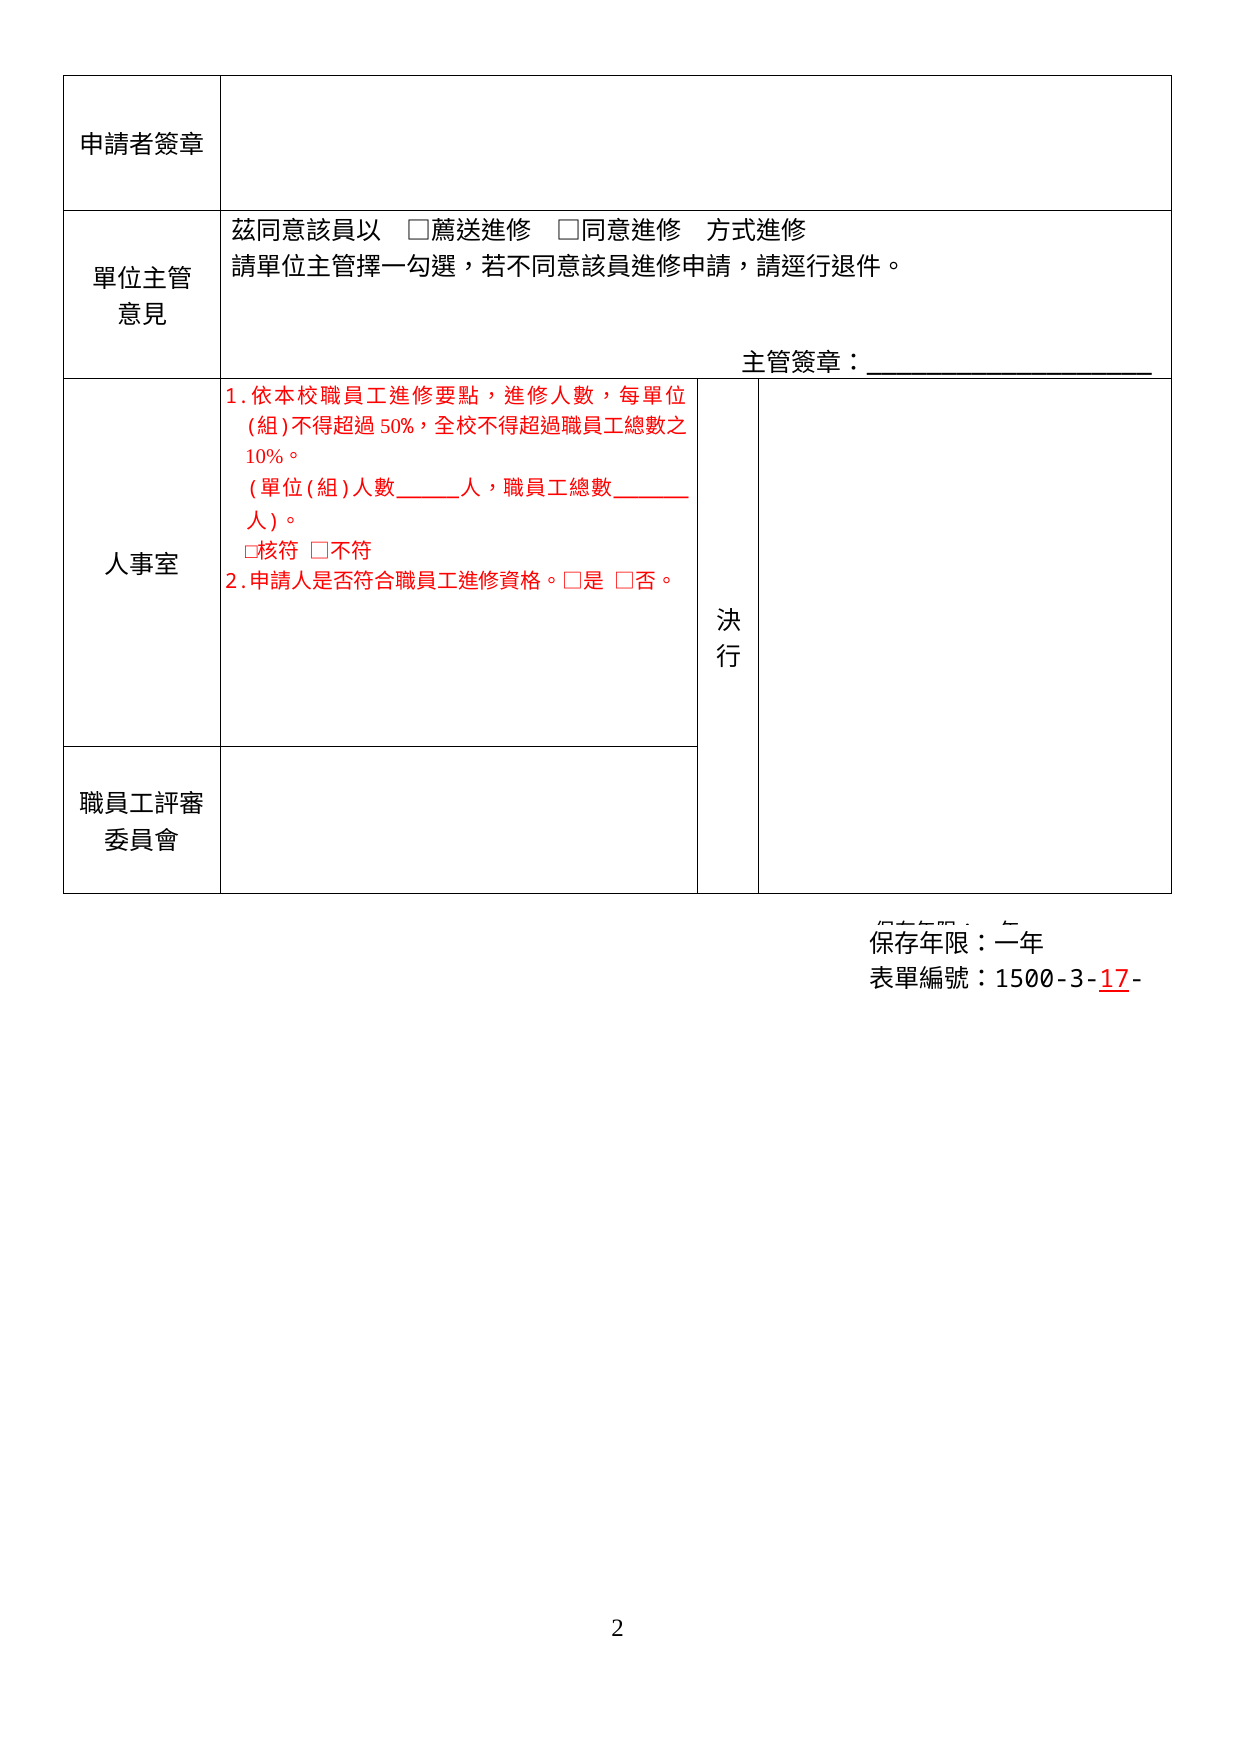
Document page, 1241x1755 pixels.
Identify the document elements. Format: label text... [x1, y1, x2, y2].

text 表單編號：1500-3-17-3501 [869, 957, 1170, 993]
text 編 號：1500-3-04-3501 [1185, 944, 1225, 982]
text 保存年限：一年 [874, 907, 1225, 944]
table_cell [221, 76, 1171, 209]
text 保存年限：一年 [869, 932, 1170, 957]
table_cell 單位主管 意見 [64, 211, 220, 378]
table_cell 決行 [698, 379, 758, 893]
table_cell 人事室 [64, 379, 220, 746]
table_cell [221, 747, 697, 893]
table_cell 申請者簽章 [64, 76, 220, 209]
table_cell 茲同意該員以 □薦送進修 □同意進修 方式進修 請單位主管擇一勾選，若不同意該員進修申請，請逕行退件。 主管簽章：___________________ [221, 211, 1171, 378]
table_cell 1.依本校職員工進修要點，進修人數，每單位(組)不得超過50%，全校不得超過職員工總數之10%。 (單位(組)人數_____人，職員工總數______人)。 □核符 □不符 2.申請人是否符合職員工進修資格。□是 □否。 [221, 379, 697, 746]
table_cell [759, 379, 1171, 893]
table_cell 職員工評審 委員會 [64, 747, 220, 893]
